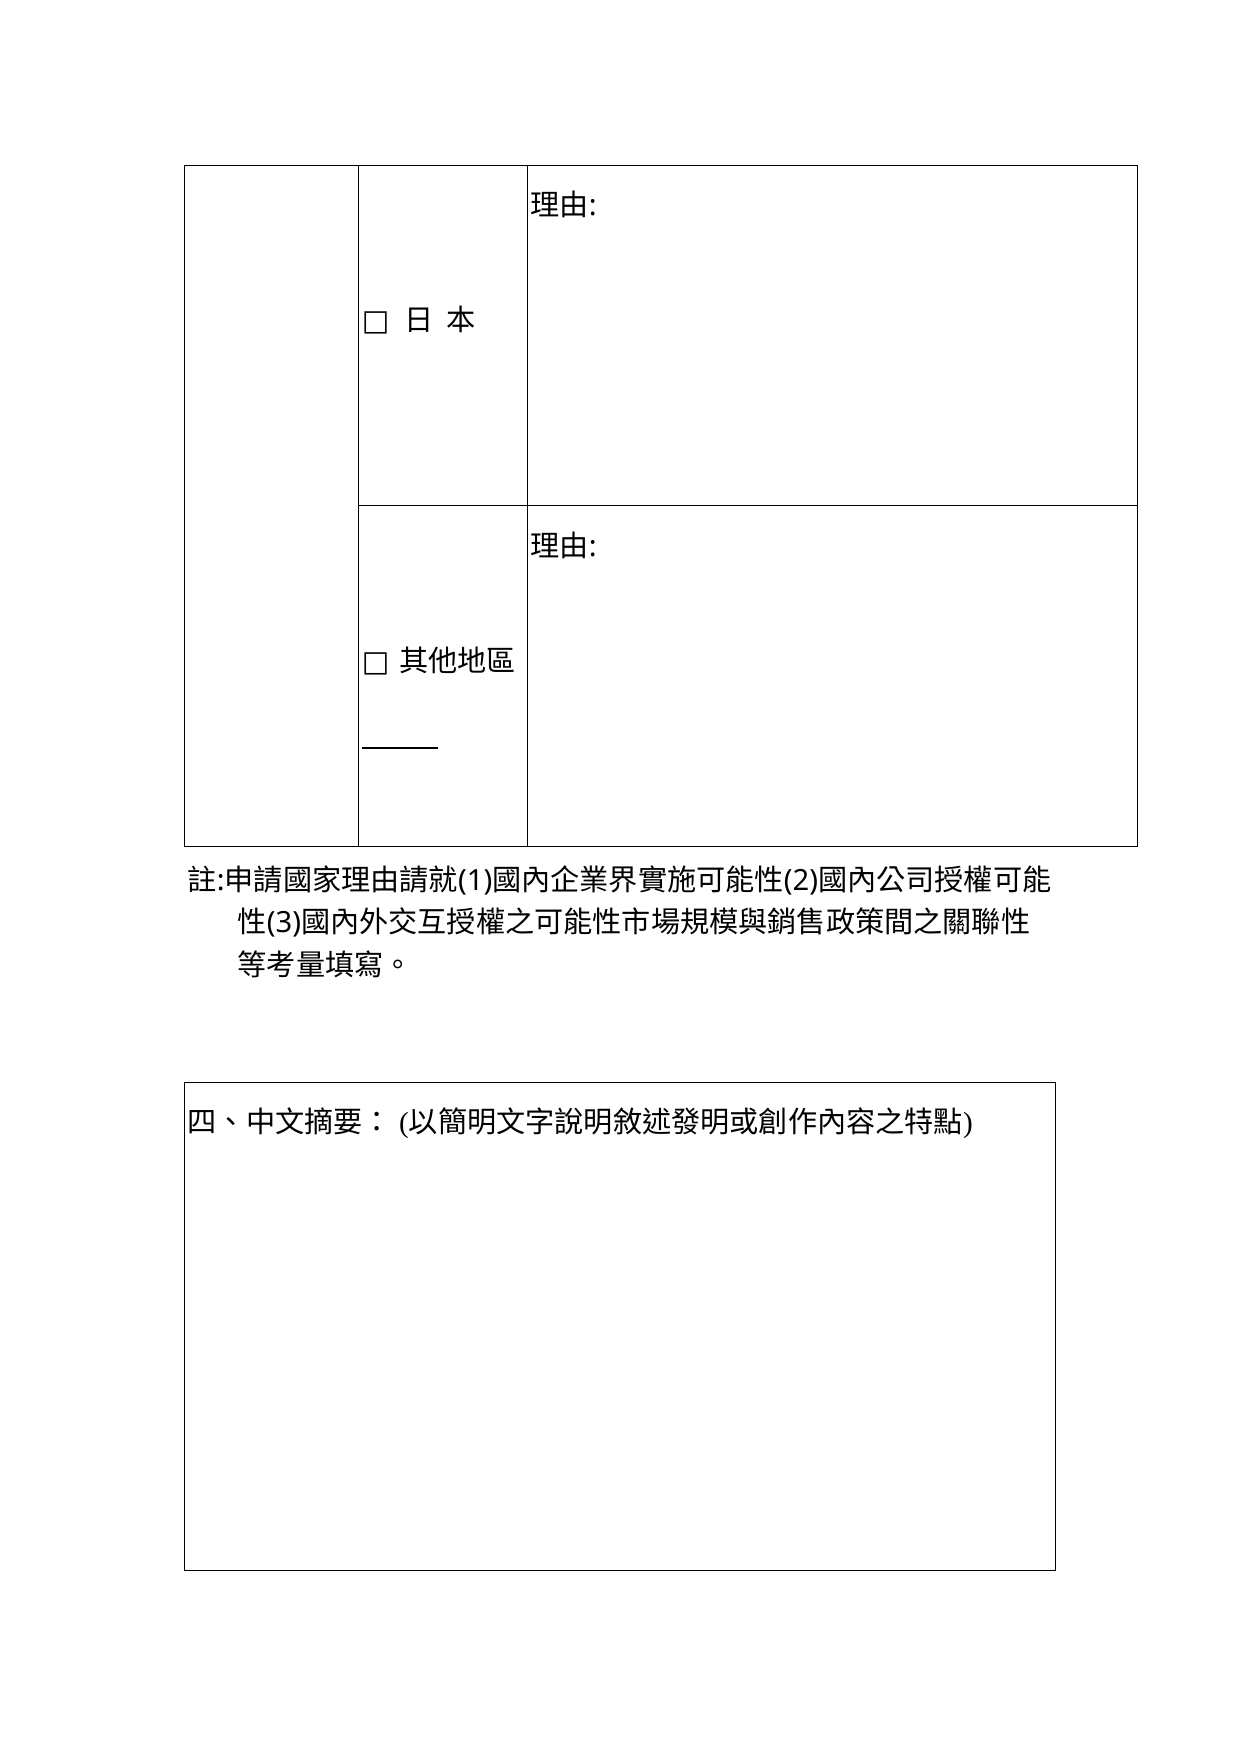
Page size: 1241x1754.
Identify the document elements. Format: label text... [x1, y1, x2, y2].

text 註:申請國家理由請就(1)國內企業界實施可能性(2)國內公司授權可能性(3)國內外交互授權之可能性市場規模與銷售政策間之關聯性等考量填寫。 [187, 856, 1053, 983]
table_cell □ 日 本 [359, 166, 527, 505]
table_cell 理由: [528, 506, 1137, 846]
table_cell 理由: [528, 166, 1137, 505]
table_header 四、中文摘要： (以簡明文字說明敘述發明或創作內容之特點) [185, 1083, 1055, 1570]
table_cell 其他地區 [359, 506, 527, 846]
